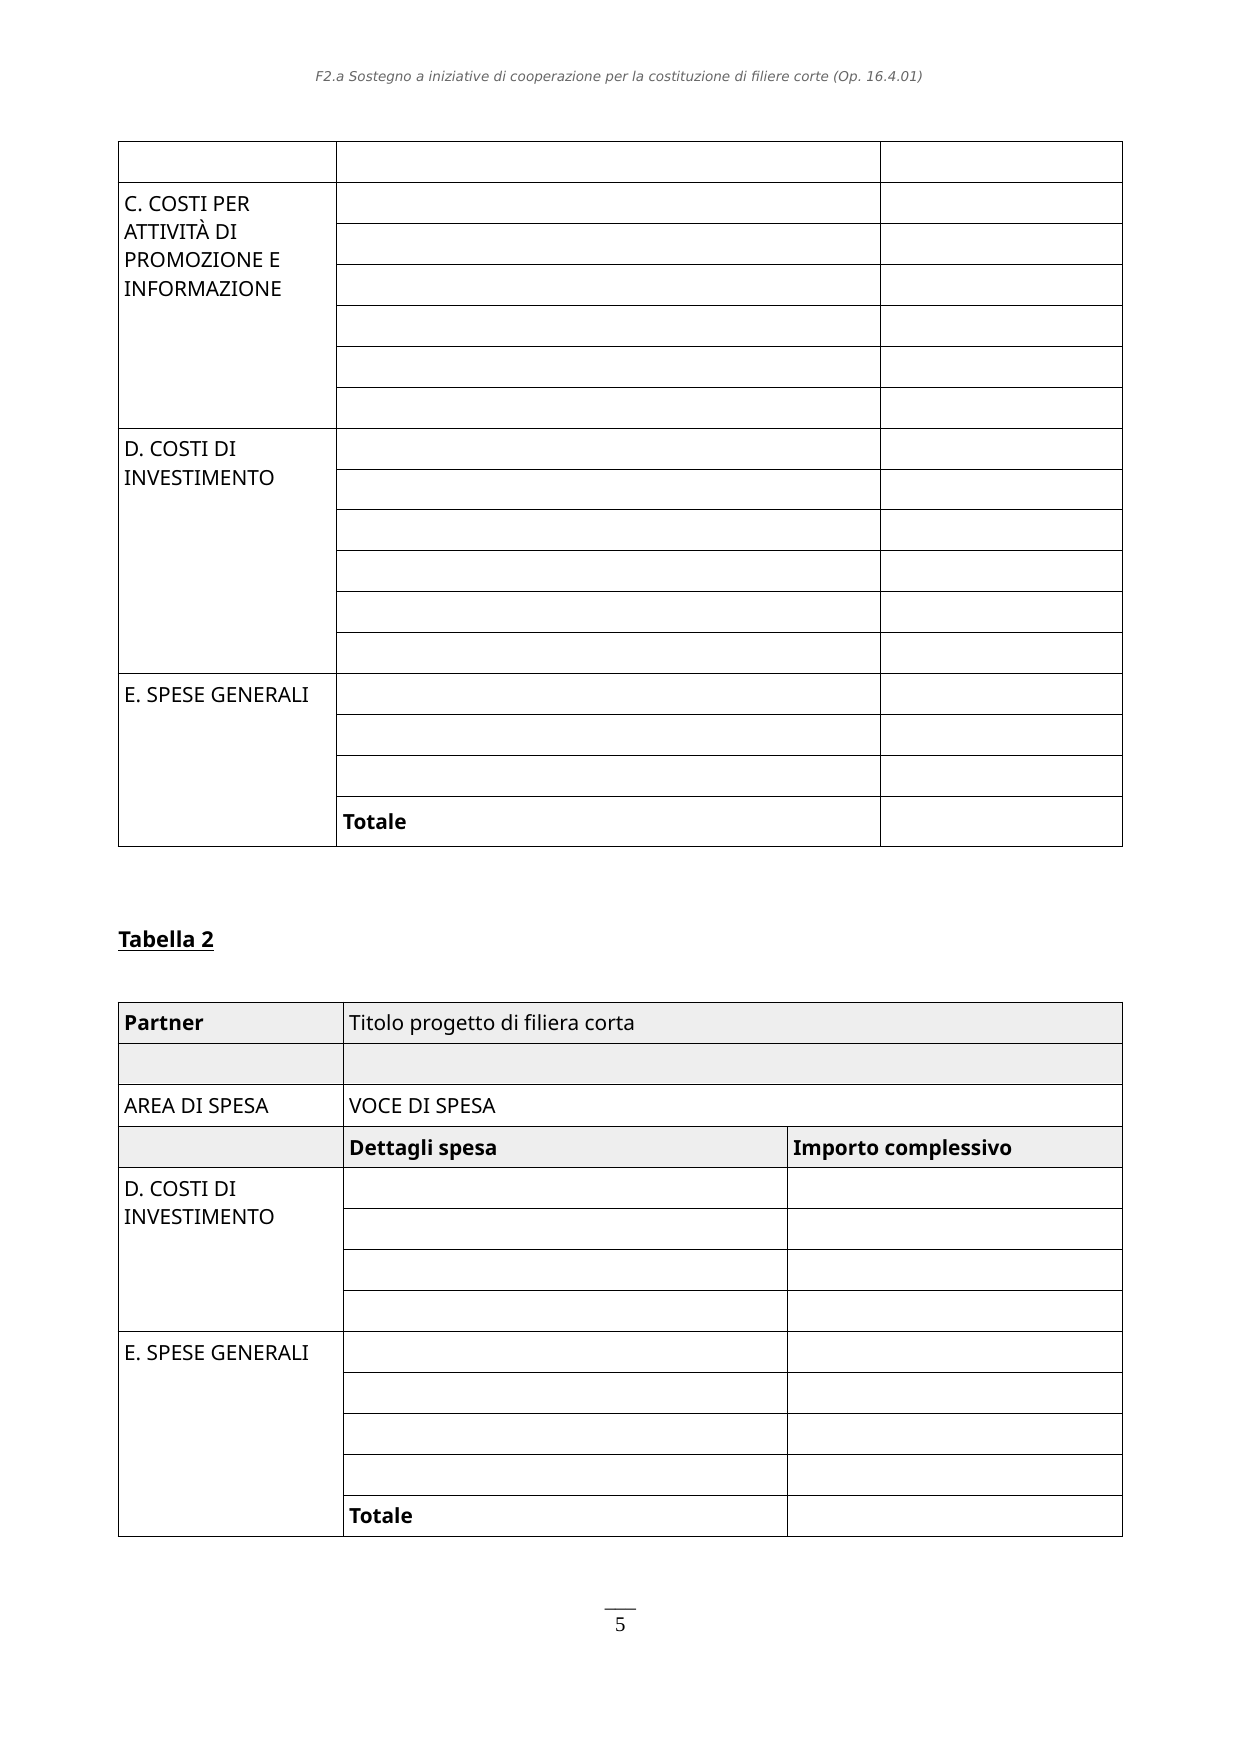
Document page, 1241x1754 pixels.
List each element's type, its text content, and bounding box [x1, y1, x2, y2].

table_cell [337, 756, 880, 796]
table_cell [881, 429, 1122, 468]
table_header Titolo progetto di filiera corta [344, 1003, 1122, 1043]
table_cell [337, 633, 880, 673]
table_cell [337, 510, 880, 550]
table_cell [344, 1168, 787, 1208]
table_cell D. COSTI DI INVESTIMENTO [119, 1168, 343, 1331]
table_cell [881, 470, 1122, 509]
table_cell [119, 1044, 343, 1083]
table_cell [337, 551, 880, 591]
table_cell [337, 674, 880, 714]
table_cell [337, 347, 880, 387]
table_cell [337, 388, 880, 427]
table_cell [788, 1168, 1122, 1208]
table_cell [881, 510, 1122, 550]
table_header Partner [119, 1003, 343, 1043]
table_cell [881, 674, 1122, 714]
table_cell E. SPESE GENERALI [119, 674, 336, 846]
table_cell VOCE DI SPESA [344, 1085, 1122, 1126]
table_cell [881, 224, 1122, 264]
table_cell [881, 306, 1122, 346]
table_cell [881, 592, 1122, 632]
table_cell [344, 1455, 787, 1494]
table_cell [788, 1496, 1122, 1536]
table_cell [788, 1332, 1122, 1372]
table_cell [337, 715, 880, 755]
table_cell [337, 592, 880, 632]
table_cell [788, 1291, 1122, 1331]
text Tabella 2 [118, 924, 1122, 954]
table_cell [881, 183, 1122, 223]
table_cell [337, 265, 880, 305]
table_cell [344, 1414, 787, 1454]
table_cell [881, 715, 1122, 755]
table_cell [881, 633, 1122, 673]
table_cell [788, 1455, 1122, 1494]
table_cell [788, 1414, 1122, 1454]
table_cell [881, 142, 1122, 182]
table_cell C. COSTI PER ATTIVITÀ DI PROMOZIONE E INFORMAZIONE [119, 183, 336, 427]
table_cell Dettagli spesa [344, 1127, 787, 1167]
table_cell [881, 388, 1122, 427]
table_cell [788, 1373, 1122, 1413]
table_cell [337, 183, 880, 223]
table_cell [344, 1373, 787, 1413]
table_cell [119, 142, 336, 182]
table_cell [337, 306, 880, 346]
table_cell [344, 1250, 787, 1290]
table_cell [337, 429, 880, 468]
table_cell [788, 1250, 1122, 1290]
table_cell AREA DI SPESA [119, 1085, 343, 1126]
table_cell [344, 1044, 1122, 1083]
table_cell [337, 224, 880, 264]
table_cell [337, 142, 880, 182]
table_cell Totale [337, 797, 880, 846]
table_cell [881, 347, 1122, 387]
table_cell [337, 470, 880, 509]
table_cell [881, 756, 1122, 796]
table_cell E. SPESE GENERALI [119, 1332, 343, 1536]
table_cell [881, 551, 1122, 591]
table_cell [881, 265, 1122, 305]
table_cell [344, 1209, 787, 1249]
table_cell Totale [344, 1496, 787, 1536]
table_cell [788, 1209, 1122, 1249]
table_cell [344, 1291, 787, 1331]
table_cell [119, 1127, 343, 1167]
table_cell Importo complessivo [788, 1127, 1122, 1167]
table_cell D. COSTI DI INVESTIMENTO [119, 429, 336, 673]
table_cell [344, 1332, 787, 1372]
table_cell [881, 797, 1122, 846]
